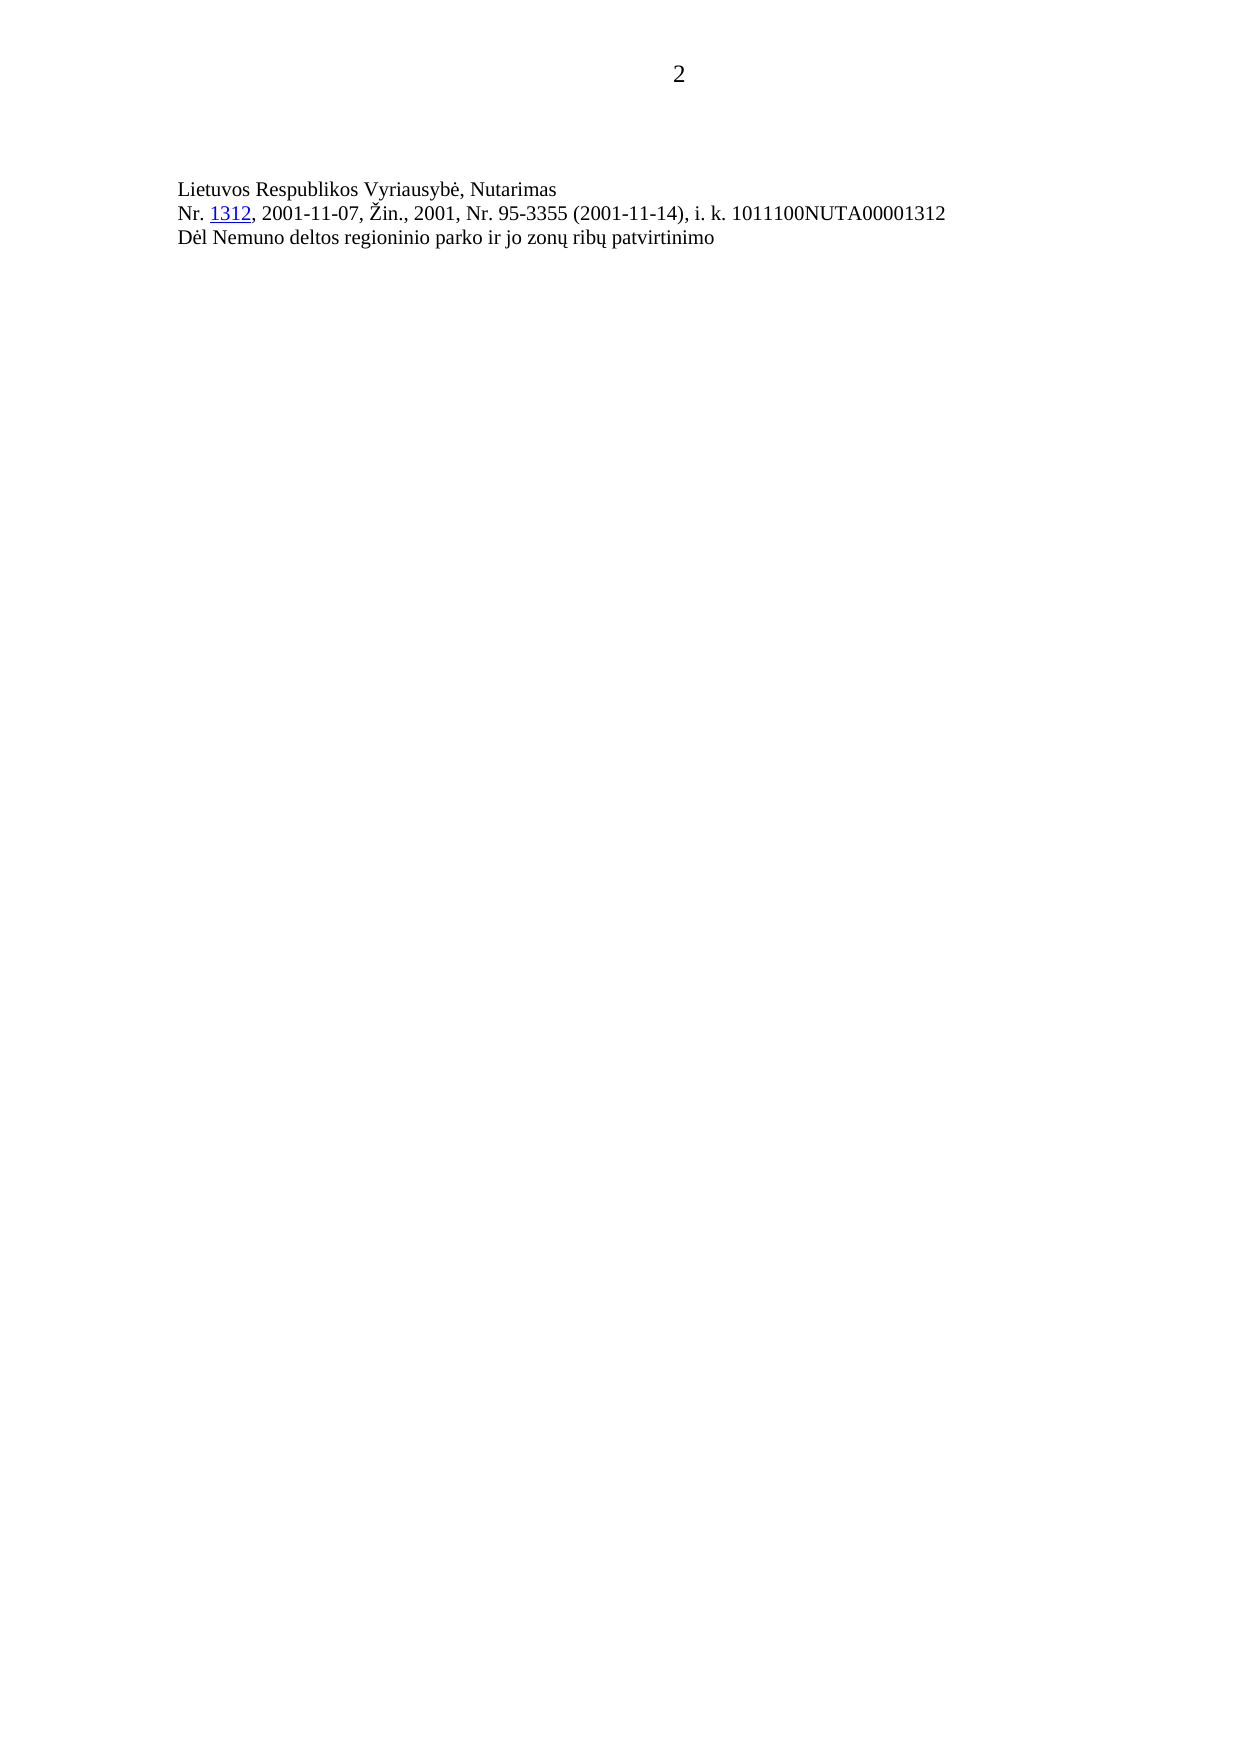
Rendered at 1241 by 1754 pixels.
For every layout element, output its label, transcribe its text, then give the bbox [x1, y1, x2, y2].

text Nr. 1312, 2001-11-07, Žin., 2001, Nr. 95-3355 (2001-11-14), i. k. 1011100NUTA00001312 [177, 201, 1181, 225]
text Lietuvos Respublikos Vyriausybė, Nutarimas [177, 177, 1181, 201]
text Dėl Nemuno deltos regioninio parko ir jo zonų ribų patvirtinimo [177, 225, 1181, 249]
